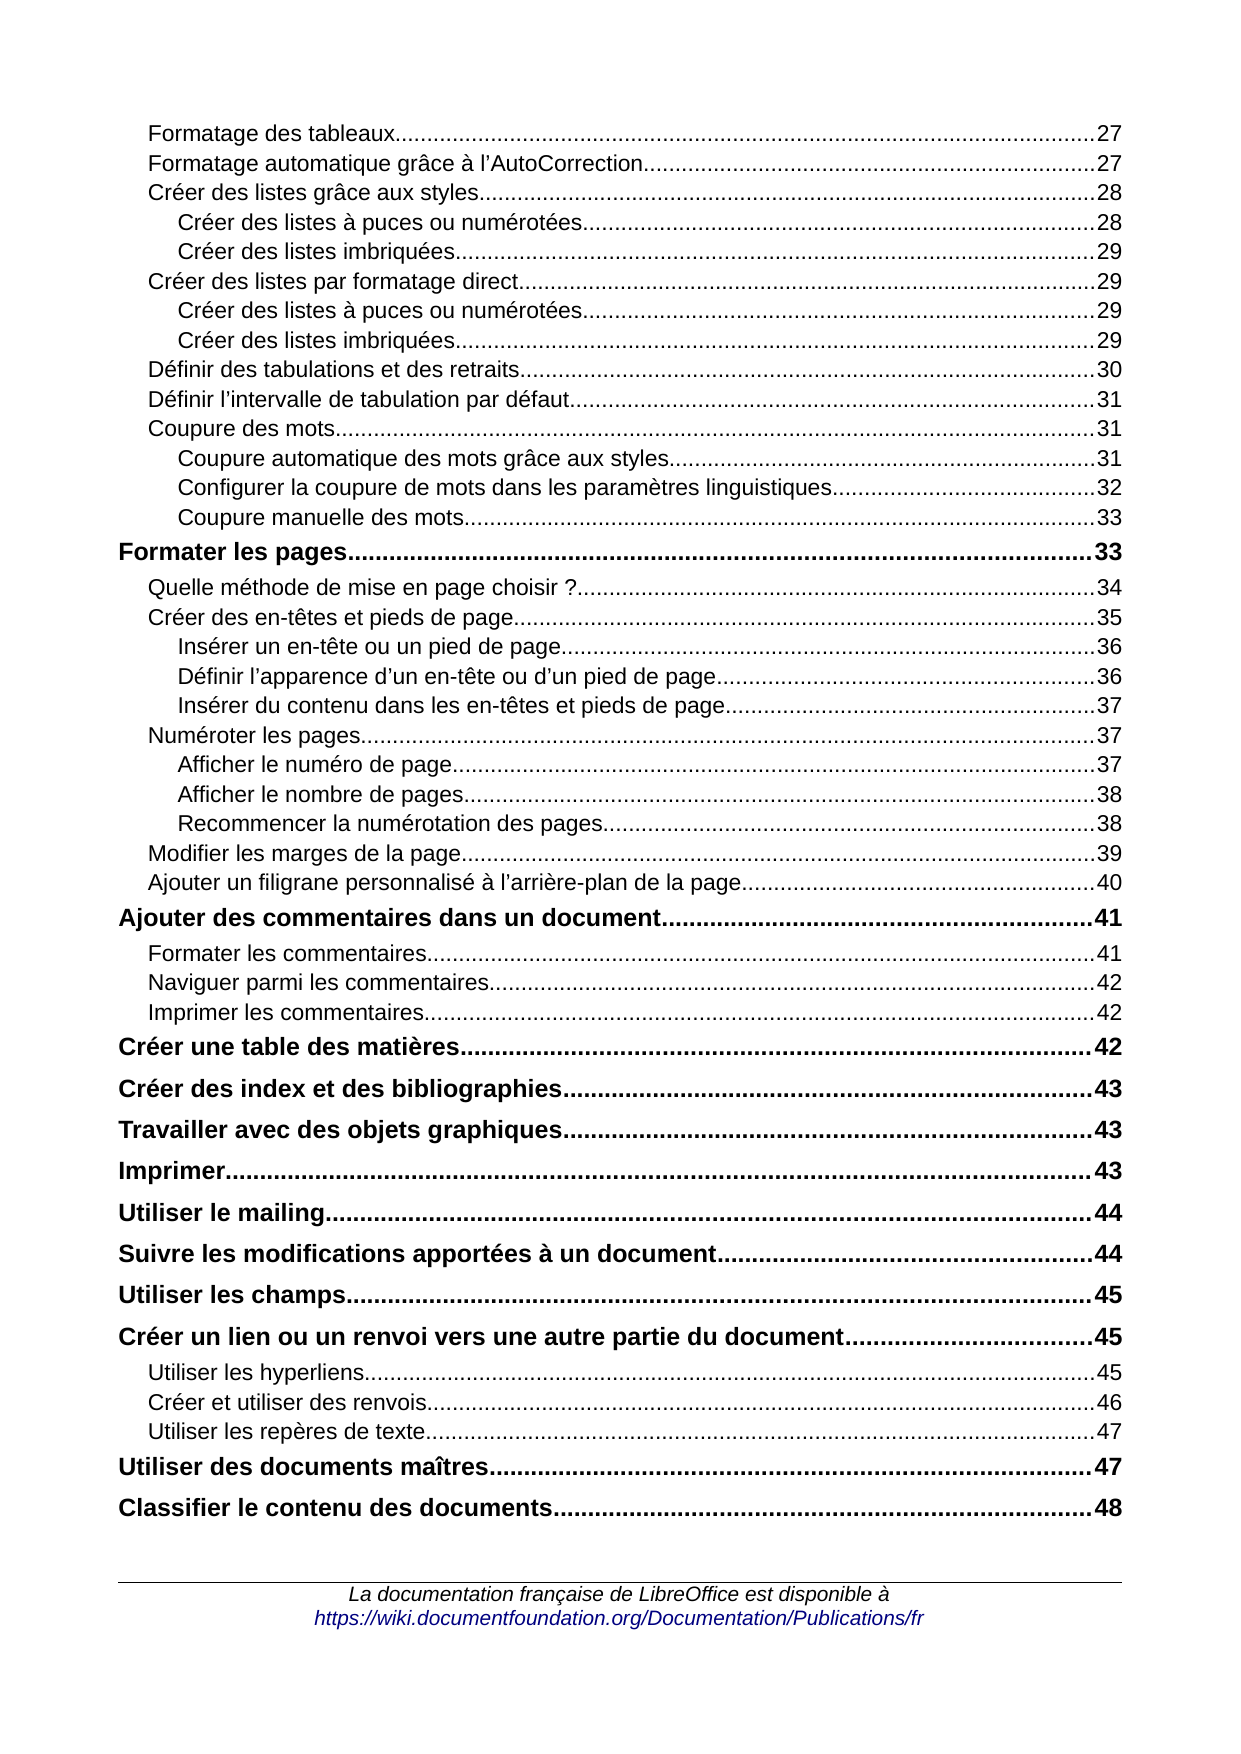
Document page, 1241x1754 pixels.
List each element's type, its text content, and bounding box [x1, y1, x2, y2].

text Recommencer la numérotation des pages 38 [177, 808, 1122, 837]
text Modifier les marges de la page 39 [148, 837, 1122, 867]
text Imprimer 43 [118, 1156, 1122, 1186]
text Créer des en-têtes et pieds de page 35 [148, 602, 1122, 631]
text Utiliser les champs 45 [118, 1280, 1122, 1310]
text Naviguer parmi les commentaires 42 [148, 967, 1122, 997]
text Coupure automatique des mots grâce aux styles 31 [177, 442, 1122, 472]
text Utiliser les repères de texte 47 [148, 1416, 1122, 1446]
text Définir l’intervalle de tabulation par défaut 31 [148, 383, 1122, 413]
text Afficher le nombre de pages 38 [177, 778, 1122, 808]
text Utiliser les hyperliens 45 [148, 1357, 1122, 1387]
text Créer des listes imbriquées 29 [177, 236, 1122, 266]
text Créer des listes imbriquées 29 [177, 324, 1122, 354]
text Utiliser le mailing 44 [118, 1198, 1122, 1227]
text Afficher le numéro de page 37 [177, 749, 1122, 778]
text Suivre les modifications apportées à un document 44 [118, 1239, 1122, 1268]
text Classifier le contenu des documents 48 [118, 1493, 1122, 1522]
text Créer des listes par formatage direct 29 [148, 266, 1122, 295]
text Imprimer les commentaires 42 [148, 997, 1122, 1026]
text Créer des listes à puces ou numérotées 29 [177, 295, 1122, 324]
text Utiliser des documents maîtres 47 [118, 1451, 1122, 1481]
text Créer des index et des bibliographies 43 [118, 1073, 1122, 1103]
text Quelle méthode de mise en page choisir ? 34 [148, 572, 1122, 602]
text Insérer du contenu dans les en-têtes et pieds de page 37 [177, 690, 1122, 719]
text Créer des listes grâce aux styles 28 [148, 177, 1122, 207]
text Numéroter les pages 37 [148, 719, 1122, 749]
text Coupure manuelle des mots 33 [177, 501, 1122, 531]
text Formatage automatique grâce à l’AutoCorrection 27 [148, 148, 1122, 177]
text Configurer la coupure de mots dans les paramètres linguistiques 32 [177, 472, 1122, 501]
text Coupure des mots 31 [148, 413, 1122, 442]
text Formatage des tableaux 27 [148, 118, 1122, 148]
text Définir des tabulations et des retraits 30 [148, 354, 1122, 383]
text Créer et utiliser des renvois 46 [148, 1387, 1122, 1416]
text Insérer un en-tête ou un pied de page 36 [177, 631, 1122, 661]
text Formater les commentaires 41 [148, 938, 1122, 967]
text Travailler avec des objets graphiques 43 [118, 1115, 1122, 1144]
text Ajouter un filigrane personnalisé à l’arrière-plan de la page 40 [148, 867, 1122, 896]
text Créer une table des matières 42 [118, 1032, 1122, 1062]
text Formater les pages 33 [118, 537, 1122, 566]
text Définir l’apparence d’un en-tête ou d’un pied de page 36 [177, 661, 1122, 690]
text Créer des listes à puces ou numérotées 28 [177, 207, 1122, 236]
text Ajouter des commentaires dans un document 41 [118, 902, 1122, 932]
text Créer un lien ou un renvoi vers une autre partie du document 45 [118, 1322, 1122, 1351]
